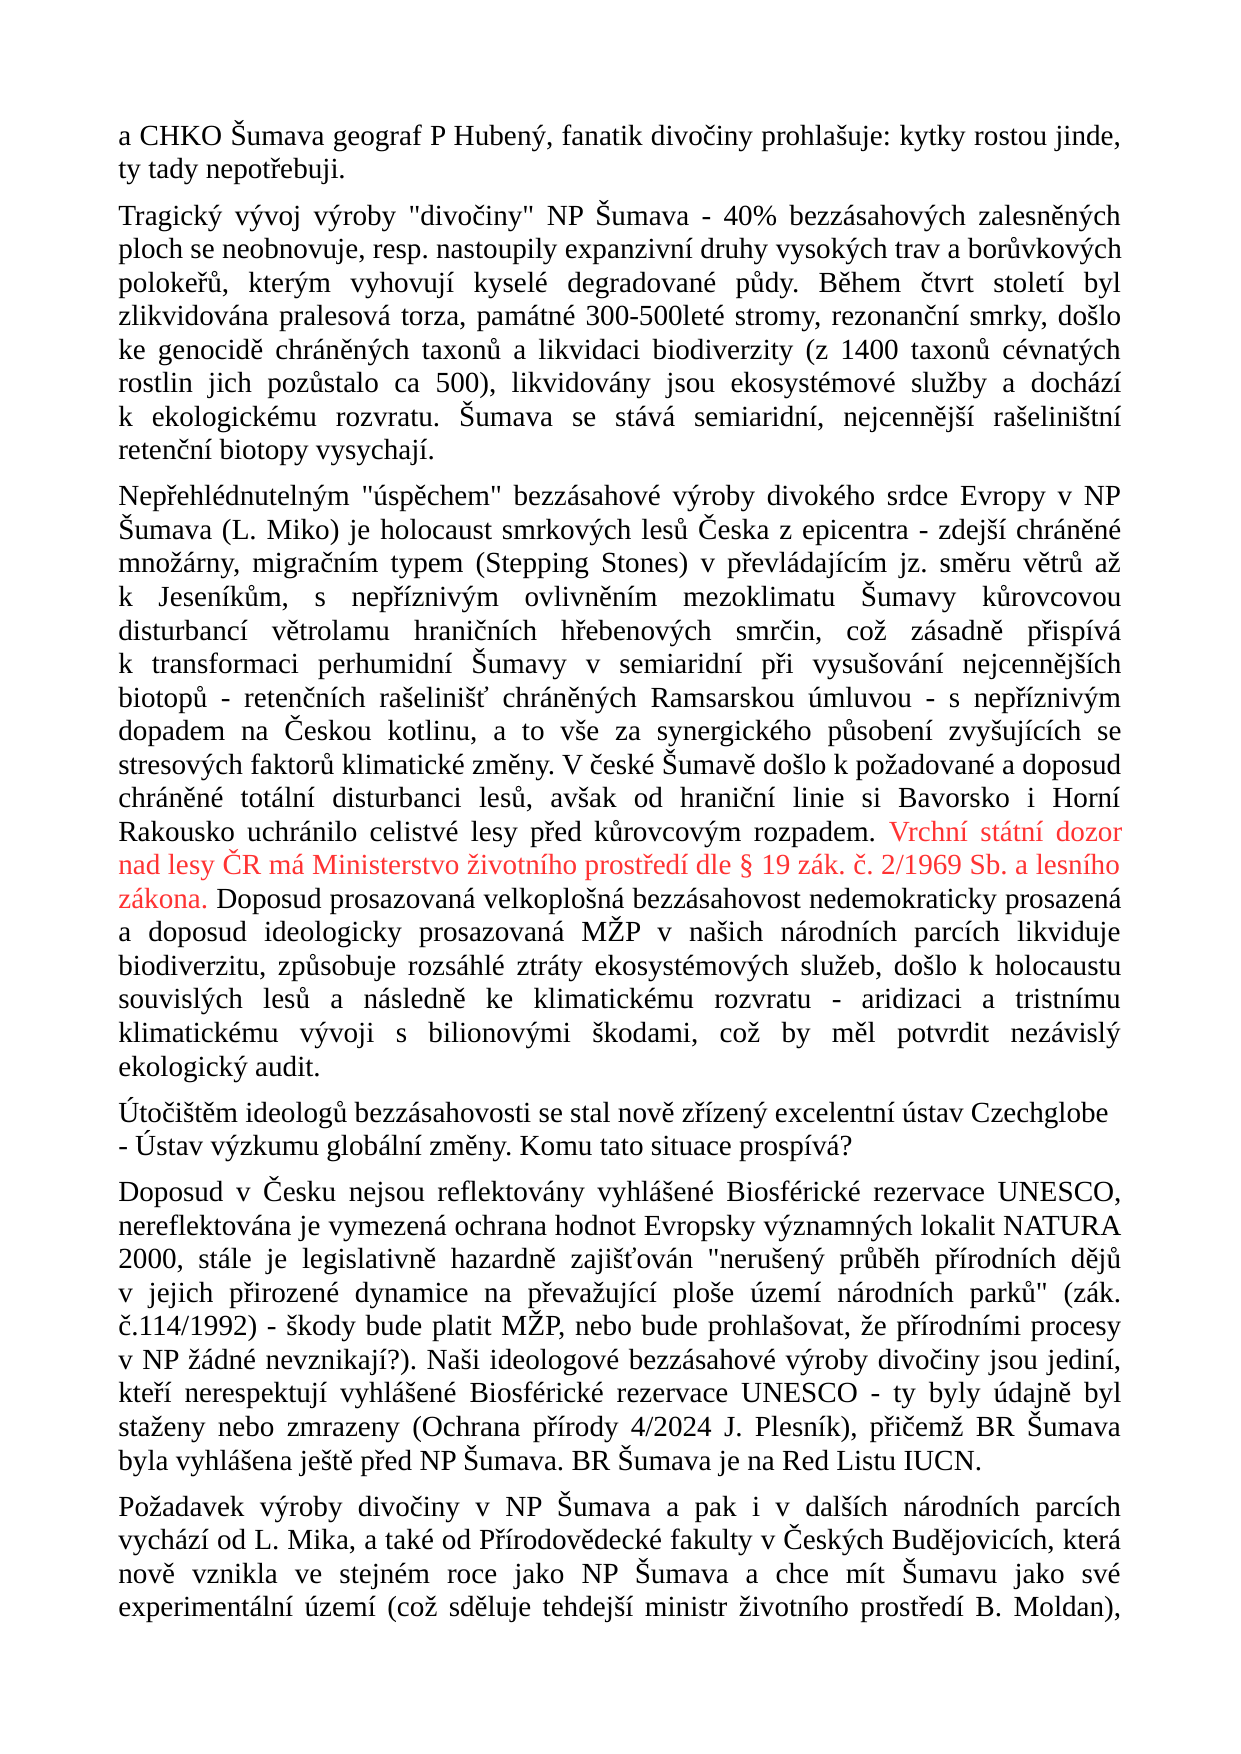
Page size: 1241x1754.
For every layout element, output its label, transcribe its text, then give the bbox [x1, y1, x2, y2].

text Tragický vývoj výroby "divočiny" NP Šumava - 40% bezzásahových zalesněných ploch se neobnovuje, resp. nastoupily expanzivní druhy vysokých trav a borůvkových polokeřů, kterým vyhovují kyselé degradované půdy. Během čtvrt století byl zlikvidována pralesová torza, památné 300-500leté stromy, rezonanční smrky, došlo ke genocidě chráněných taxonů a likvidaci biodiverzity (z 1400 taxonů cévnatých rostlin jich pozůstalo ca 500), likvidovány jsou ekosystémové služby a dochází k ekologickému rozvratu. Šumava se stává semiaridní, nejcennější rašeliništní retenční biotopy vysychají. [118, 198, 1122, 466]
text Útočištěm ideologů bezzásahovosti se stal nově zřízený excelentní ústav Czechglobe - Ústav výzkumu globální změny. Komu tato situace prospívá? [118, 1095, 1122, 1162]
text Nepřehlédnutelným "úspěchem" bezzásahové výroby divokého srdce Evropy v NP Šumava (L. Miko) je holocaust smrkových lesů Česka z epicentra - zdejší chráněné množárny, migračním typem (Stepping Stones) v převládajícím jz. směru větrů až k Jeseníkům, s nepříznivým ovlivněním mezoklimatu Šumavy kůrovcovou disturbancí větrolamu hraničních hřebenových smrčin, což zásadně přispívá k transformaci perhumidní Šumavy v semiaridní při vysušování nejcennějších biotopů - retenčních rašelinišť chráněných Ramsarskou úmluvou - s nepříznivým dopadem na Českou kotlinu, a to vše za synergického působení zvyšujících se stresových faktorů klimatické změny. V české Šumavě došlo k požadované a doposud chráněné totální disturbanci lesů, avšak od hraniční linie si Bavorsko i Horní Rakousko uchránilo celistvé lesy před kůrovcovým rozpadem. Vrchní státní dozor nad lesy ČR má Ministerstvo životního prostředí dle § 19 zák. č. 2/1969 Sb. a lesního zákona. Doposud prosazovaná velkoplošná bezzásahovost nedemokraticky prosazená a doposud ideologicky prosazovaná MŽP v našich národních parcích likviduje biodiverzitu, způsobuje rozsáhlé ztráty ekosystémových služeb, došlo k holocaustu souvislých lesů a následně ke klimatickému rozvratu - aridizaci a tristnímu klimatickému vývoji s bilionovými škodami, což by měl potvrdit nezávislý ekologický audit. [118, 478, 1122, 1082]
text Doposud v Česku nejsou reflektovány vyhlášené Biosférické rezervace UNESCO, nereflektována je vymezená ochrana hodnot Evropsky významných lokalit NATURA 2000, stále je legislativně hazardně zajišťován "nerušený průběh přírodních dějů v jejich přirozené dynamice na převažující ploše území národních parků" (zák. č.114/1992) - škody bude platit MŽP, nebo bude prohlašovat, že přírodními procesy v NP žádné nevznikají?). Naši ideologové bezzásahové výroby divočiny jsou jediní, kteří nerespektují vyhlášené Biosférické rezervace UNESCO - ty byly údajně byl staženy nebo zmrazeny (Ochrana přírody 4/2024 J. Plesník), přičemž BR Šumava byla vyhlášena ještě před NP Šumava. BR Šumava je na Red Listu IUCN. [118, 1174, 1122, 1476]
text a CHKO Šumava geograf P Hubený, fanatik divočiny prohlašuje: kytky rostou jinde, ty tady nepotřebuji. [118, 118, 1122, 185]
text Požadavek výroby divočiny v NP Šumava a pak i v dalších národních parcích vychází od L. Mika, a také od Přírodovědecké fakulty v Českých Budějovicích, která nově vznikla ve stejném roce jako NP Šumava a chce mít Šumavu jako své experimentální území (což sděluje tehdejší ministr životního prostředí B. Moldan), [118, 1489, 1122, 1623]
